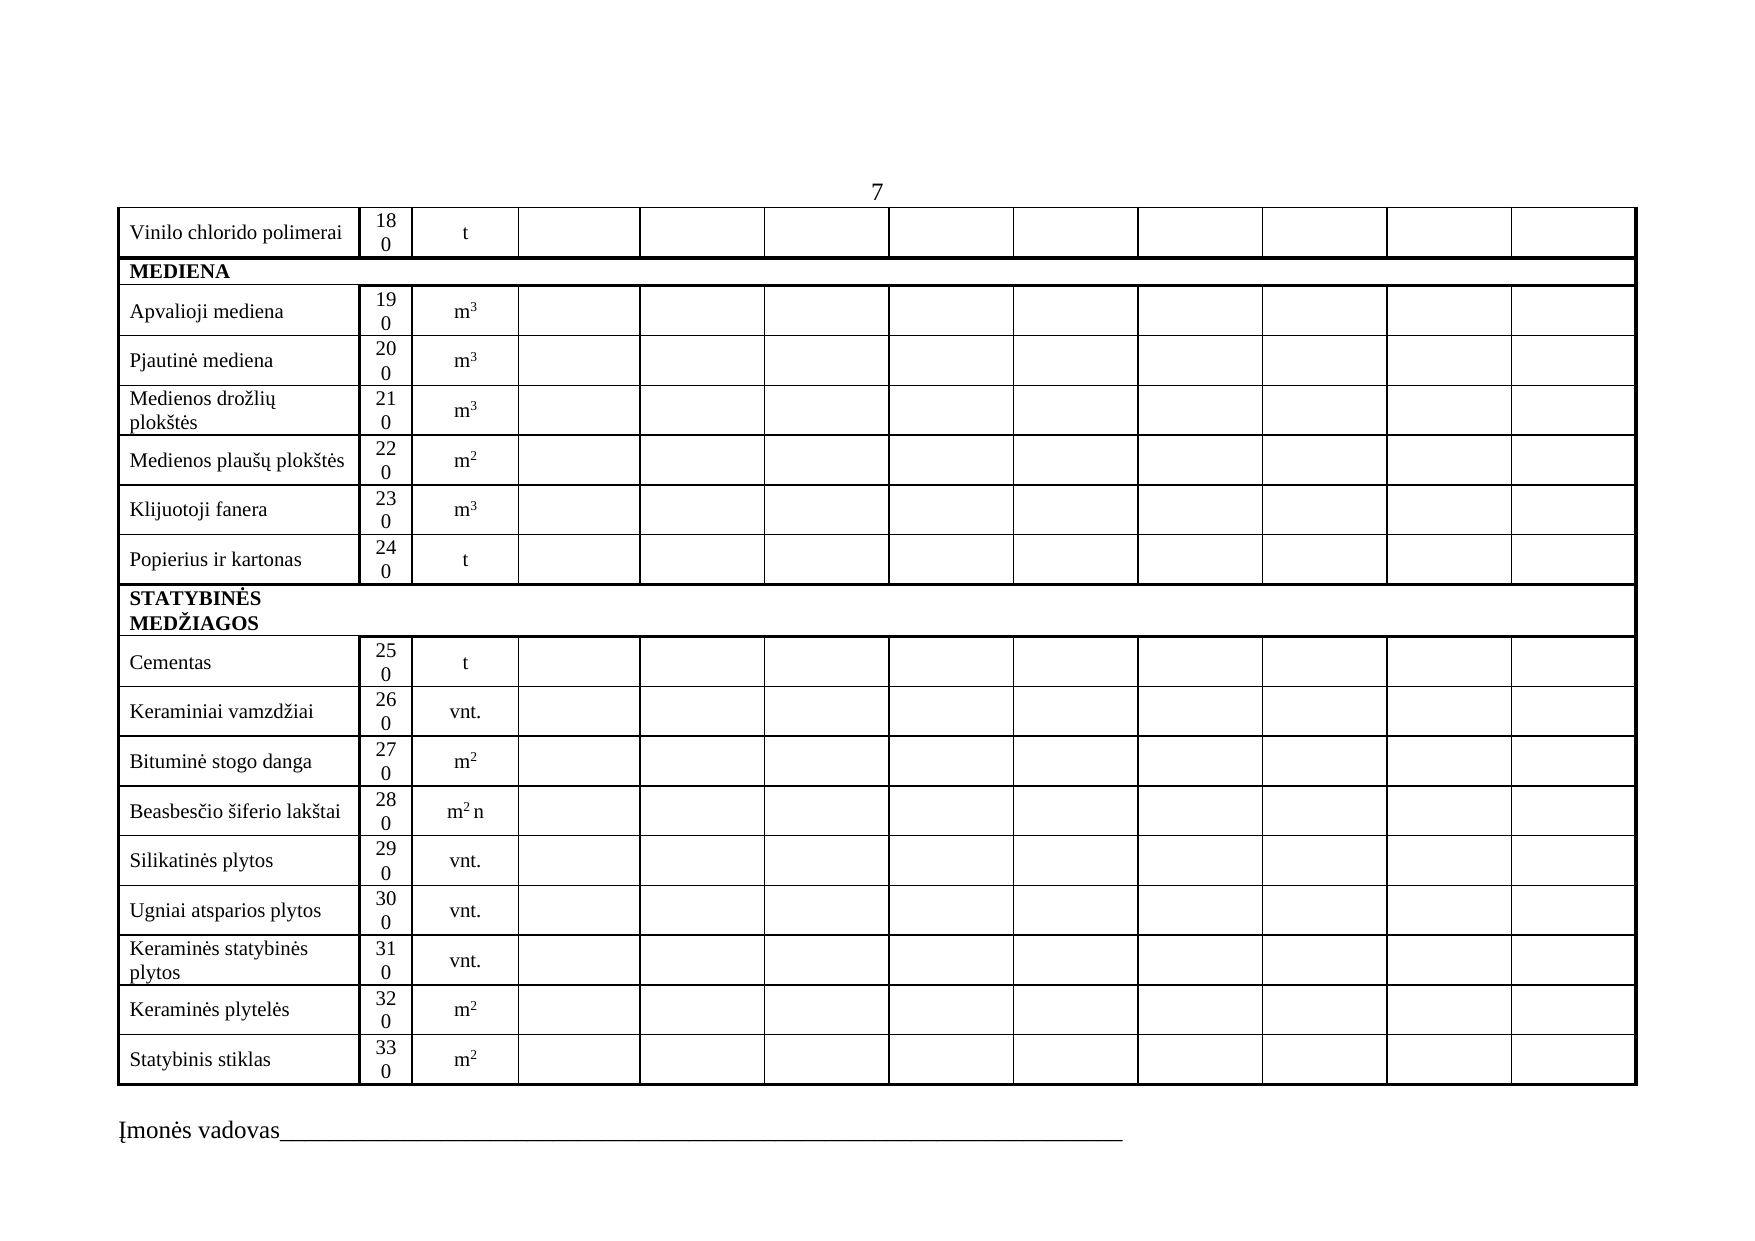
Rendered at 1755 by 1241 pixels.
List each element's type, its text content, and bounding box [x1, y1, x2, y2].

table_cell [890, 336, 1013, 384]
table_cell [1263, 986, 1386, 1033]
table_cell [890, 886, 1013, 934]
table_cell m2 [413, 1035, 518, 1083]
table_cell [641, 336, 764, 384]
table_cell Medienos plaušų plokštės [120, 436, 358, 484]
table_cell [1512, 687, 1634, 735]
table_cell [519, 737, 639, 785]
table_cell 220 [361, 436, 411, 484]
table_cell [1388, 986, 1511, 1033]
table_cell 180 [361, 208, 411, 256]
table_cell [1263, 936, 1386, 984]
table_cell [1014, 737, 1137, 785]
table_cell [641, 638, 764, 686]
table_cell [1139, 687, 1262, 735]
table_cell [1014, 436, 1137, 484]
table_cell [1263, 287, 1386, 335]
table_cell [1388, 787, 1511, 835]
table_cell [1263, 486, 1386, 533]
table_cell [1388, 436, 1511, 484]
table_cell m2 n [413, 787, 518, 835]
table_cell [1263, 1035, 1386, 1083]
table_cell [765, 886, 888, 934]
table_cell [890, 386, 1013, 434]
table_cell [890, 436, 1013, 484]
table_cell m2 [413, 737, 518, 785]
table_cell Ugniai atsparios plytos [120, 886, 358, 934]
table_cell [1388, 336, 1511, 384]
table_cell Pjautinė mediena [120, 336, 358, 384]
table_cell m2 [413, 436, 518, 484]
table_cell [519, 787, 639, 835]
table_cell [765, 436, 888, 484]
table_cell statybinės medžiagos [120, 586, 359, 634]
table_cell [765, 836, 888, 884]
table_cell [519, 336, 639, 384]
table_cell [1262, 586, 1387, 634]
table_cell [1511, 586, 1634, 634]
table_cell [890, 986, 1013, 1033]
table_cell [890, 787, 1013, 835]
table_cell [641, 287, 764, 335]
table_cell [1139, 386, 1262, 434]
table_cell [519, 208, 639, 256]
table_cell 270 [361, 737, 411, 785]
table_cell vnt. [413, 836, 518, 884]
table_cell [1014, 287, 1137, 335]
table_cell [1512, 1035, 1634, 1083]
table_cell 320 [361, 986, 411, 1033]
table_cell [889, 586, 1013, 634]
table_cell mediena [120, 260, 359, 283]
table_cell [1014, 886, 1137, 934]
table_cell [641, 1035, 764, 1083]
table_cell [1014, 586, 1138, 634]
table_cell [641, 737, 764, 785]
table_cell [1139, 737, 1262, 785]
table_cell [1139, 787, 1262, 835]
table_cell [765, 208, 888, 256]
table_cell [641, 208, 764, 256]
table_cell [641, 936, 764, 984]
table_cell [1014, 260, 1138, 283]
table_cell [1388, 1035, 1511, 1083]
table_cell [641, 986, 764, 1033]
table_cell [1388, 486, 1511, 533]
table_cell [1263, 836, 1386, 884]
table_cell [1512, 737, 1634, 785]
table_cell [641, 836, 764, 884]
table_cell [765, 687, 888, 735]
table_cell t [413, 208, 518, 256]
table_cell [519, 586, 640, 634]
table_cell [1388, 287, 1511, 335]
table_cell Apvalioji mediena [120, 285, 358, 335]
table_cell Keraminės plytelės [120, 986, 358, 1033]
table_cell 200 [361, 336, 411, 384]
table_cell [765, 336, 888, 384]
table_cell [1512, 638, 1634, 686]
table_cell [519, 638, 639, 686]
table_cell [1139, 208, 1262, 256]
table_cell [1014, 535, 1137, 583]
table_cell [359, 586, 412, 634]
table_cell 190 [361, 287, 411, 335]
table_cell vnt. [413, 936, 518, 984]
table_cell [1139, 936, 1262, 984]
table_cell [641, 535, 764, 583]
table_cell Beasbesčio šiferio lakštai [120, 787, 358, 835]
table_cell [1388, 638, 1511, 686]
table_cell [519, 535, 639, 583]
table_cell [1263, 737, 1386, 785]
table_cell [1512, 886, 1634, 934]
table_cell Klijuotoji fanera [120, 486, 358, 533]
table_cell [1139, 986, 1262, 1033]
table_cell [640, 586, 764, 634]
table_cell [1512, 836, 1634, 884]
table_cell [765, 787, 888, 835]
table_cell Silikatinės plytos [120, 836, 358, 884]
table_cell [519, 386, 639, 434]
table_cell [765, 936, 888, 984]
table_cell [519, 260, 640, 283]
table_cell [1512, 936, 1634, 984]
table_cell [641, 787, 764, 835]
table_cell [1014, 336, 1137, 384]
table_cell [765, 287, 888, 335]
table_cell [890, 737, 1013, 785]
table_cell Bituminė stogo danga [120, 737, 358, 785]
table_cell [1263, 336, 1386, 384]
table_cell [765, 486, 888, 533]
table_cell [1014, 936, 1137, 984]
table_cell [641, 687, 764, 735]
table_cell [890, 687, 1013, 735]
table_cell [519, 1035, 639, 1083]
table_cell [1388, 936, 1511, 984]
table_cell [1512, 986, 1634, 1033]
text Įmonės vadovas [118, 1115, 1636, 1144]
table_cell [412, 260, 518, 283]
table_cell [765, 535, 888, 583]
table_cell [519, 886, 639, 934]
table_cell [1139, 287, 1262, 335]
table_cell [1139, 1035, 1262, 1083]
table_cell [1139, 436, 1262, 484]
table_cell [890, 638, 1013, 686]
table_cell [1388, 535, 1511, 583]
table_cell [1139, 886, 1262, 934]
table_cell Keraminiai vamzdžiai [120, 687, 358, 735]
table_cell [1014, 208, 1137, 256]
table_cell [1263, 436, 1386, 484]
table_cell [641, 386, 764, 434]
table_cell [765, 986, 888, 1033]
table_cell m3 [413, 287, 518, 335]
table_cell [519, 936, 639, 984]
table_cell [1014, 836, 1137, 884]
table_cell 230 [361, 486, 411, 533]
table_cell [765, 386, 888, 434]
table_cell 300 [361, 886, 411, 934]
table_cell 210 [361, 386, 411, 434]
table_cell Vinilo chlorido polimerai [120, 208, 358, 256]
table_cell m3 [413, 336, 518, 384]
table_cell 330 [361, 1035, 411, 1083]
table_cell [1139, 836, 1262, 884]
table_cell 250 [361, 638, 411, 686]
table_cell [1388, 836, 1511, 884]
table_cell [519, 436, 639, 484]
table_cell [1139, 486, 1262, 533]
table_cell [519, 486, 639, 533]
table_cell [640, 260, 764, 283]
table_cell [1512, 287, 1634, 335]
table_cell [1138, 260, 1262, 283]
table_cell Medienos drožlių plokštės [120, 386, 358, 434]
table_cell m3 [413, 486, 518, 533]
table_cell [1512, 486, 1634, 533]
table_cell [519, 687, 639, 735]
table_cell [1512, 336, 1634, 384]
table_cell [1512, 787, 1634, 835]
table_cell [1511, 260, 1634, 283]
table_cell [890, 486, 1013, 533]
table_cell [765, 1035, 888, 1083]
table_cell [1263, 386, 1386, 434]
table_cell [1263, 886, 1386, 934]
table_cell [765, 260, 889, 283]
table_cell 280 [361, 787, 411, 835]
table_cell [1388, 386, 1511, 434]
table_cell m3 [413, 386, 518, 434]
table_cell [1139, 638, 1262, 686]
table_cell 240 [361, 535, 411, 583]
table_cell [1263, 638, 1386, 686]
table_cell [765, 638, 888, 686]
table_cell [359, 260, 412, 283]
table_cell [890, 936, 1013, 984]
table_cell [1263, 687, 1386, 735]
table_cell [1263, 535, 1386, 583]
table_cell [1387, 586, 1511, 634]
table_cell [1512, 208, 1634, 256]
table_cell [1014, 787, 1137, 835]
table_cell [641, 486, 764, 533]
table_cell [1139, 336, 1262, 384]
table_cell [1388, 886, 1511, 934]
table_cell [890, 208, 1013, 256]
table_cell vnt. [413, 886, 518, 934]
table_cell [519, 986, 639, 1033]
table_cell [1512, 436, 1634, 484]
table_cell t [413, 535, 518, 583]
table_cell [890, 287, 1013, 335]
table_cell 260 [361, 687, 411, 735]
table_cell [890, 535, 1013, 583]
table_cell 290 [361, 836, 411, 884]
table_cell [1014, 687, 1137, 735]
table_cell [1262, 260, 1387, 283]
table_cell [889, 260, 1013, 283]
table_cell [1014, 1035, 1137, 1083]
table_cell [641, 886, 764, 934]
table_cell [1014, 486, 1137, 533]
table_cell [1512, 386, 1634, 434]
table_cell [1512, 535, 1634, 583]
table_cell [519, 287, 639, 335]
table_cell [1387, 260, 1511, 283]
table_cell [1263, 787, 1386, 835]
table_cell [1388, 208, 1511, 256]
table_cell Popierius ir kartonas [120, 535, 358, 583]
table_cell Statybinis stiklas [120, 1035, 358, 1083]
table_cell [1263, 208, 1386, 256]
table_cell [890, 836, 1013, 884]
table_cell Cementas [120, 636, 358, 686]
table_cell [1388, 737, 1511, 785]
table_cell [765, 586, 889, 634]
table_cell vnt. [413, 687, 518, 735]
table_cell [890, 1035, 1013, 1083]
table_cell [641, 436, 764, 484]
table_cell [1014, 986, 1137, 1033]
table_cell Keraminės statybinės plytos [120, 936, 358, 984]
table_cell [765, 737, 888, 785]
table_cell [412, 586, 518, 634]
table_cell [1014, 638, 1137, 686]
table_cell m2 [413, 986, 518, 1033]
table_cell [1139, 535, 1262, 583]
table_cell [1388, 687, 1511, 735]
table_cell [1138, 586, 1262, 634]
table_cell 310 [361, 936, 411, 984]
table_cell t [413, 638, 518, 686]
table_cell [1014, 386, 1137, 434]
table_cell [519, 836, 639, 884]
